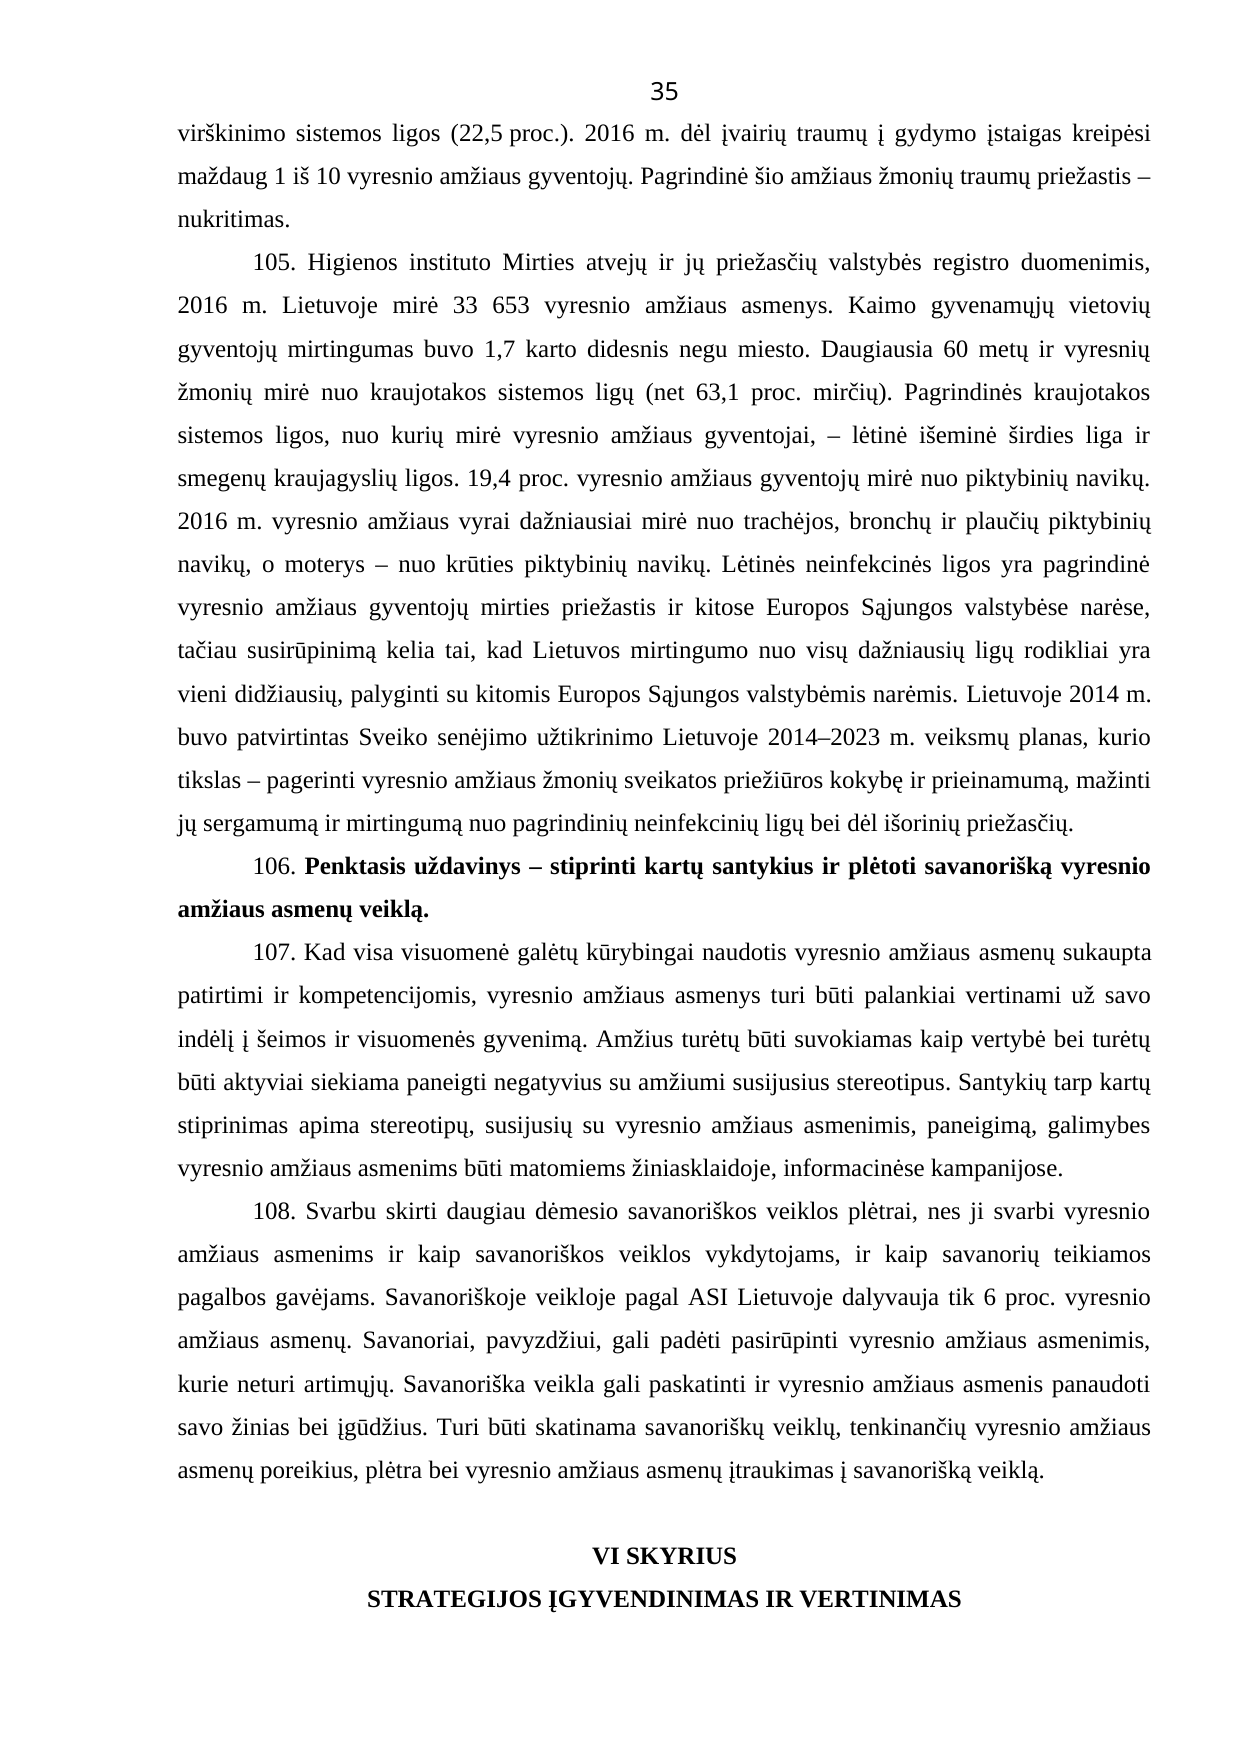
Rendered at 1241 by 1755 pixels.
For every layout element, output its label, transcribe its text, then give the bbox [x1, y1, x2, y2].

text virškinimo sistemos ligos (22,5 proc.). 2016 m. dėl įvairių traumų į gydymo įstaigas kreipėsi maždaug 1 iš 10 vyresnio amžiaus gyventojų. Pagrindinė šio amžiaus žmonių traumų priežastis – nukritimas. [177, 118, 1152, 233]
text 108. Svarbu skirti daugiau dėmesio savanoriškos veiklos plėtrai, nes ji svarbi vyresnio amžiaus asmenims ir kaip savanoriškos veiklos vykdytojams, ir kaip savanorių teikiamos pagalbos gavėjams. Savanoriškoje veikloje pagal ASI Lietuvoje dalyvauja tik 6 proc. vyresnio amžiaus asmenų. Savanoriai, pavyzdžiui, gali padėti pasirūpinti vyresnio amžiaus asmenimis, kurie neturi artimųjų. Savanoriška veikla gali paskatinti ir vyresnio amžiaus asmenis panaudoti savo žinias bei įgūdžius. Turi būti skatinama savanoriškų veiklų, tenkinančių vyresnio amžiaus asmenų poreikius, plėtra bei vyresnio amžiaus asmenų įtraukimas į savanorišką veiklą. [177, 1196, 1152, 1484]
text VI SKYRIUS [177, 1541, 1152, 1570]
text 105. Higienos instituto Mirties atvejų ir jų priežasčių valstybės registro duomenimis, 2016 m. Lietuvoje mirė 33 653 vyresnio amžiaus asmenys. Kaimo gyvenamųjų vietovių gyventojų mirtingumas buvo 1,7 karto didesnis negu miesto. Daugiausia 60 metų ir vyresnių žmonių mirė nuo kraujotakos sistemos ligų (net 63,1 proc. mirčių). Pagrindinės kraujotakos sistemos ligos, nuo kurių mirė vyresnio amžiaus gyventojai, – lėtinė išeminė širdies liga ir smegenų kraujagyslių ligos. 19,4 proc. vyresnio amžiaus gyventojų mirė nuo piktybinių navikų. 2016 m. vyresnio amžiaus vyrai dažniausiai mirė nuo trachėjos, bronchų ir plaučių piktybinių navikų, o moterys – nuo krūties piktybinių navikų. Lėtinės neinfekcinės ligos yra pagrindinė vyresnio amžiaus gyventojų mirties priežastis ir kitose Europos Sąjungos valstybėse narėse, tačiau susirūpinimą kelia tai, kad Lietuvos mirtingumo nuo visų dažniausių ligų rodikliai yra vieni didžiausių, palyginti su kitomis Europos Sąjungos valstybėmis narėmis. Lietuvoje 2014 m. buvo patvirtintas Sveiko senėjimo užtikrinimo Lietuvoje 2014–2023 m. veiksmų planas, kurio tikslas – pagerinti vyresnio amžiaus žmonių sveikatos priežiūros kokybę ir prieinamumą, mažinti jų sergamumą ir mirtingumą nuo pagrindinių neinfekcinių ligų bei dėl išorinių priežasčių. [177, 247, 1152, 837]
text STRATEGIJOS ĮGYVENDINIMAS IR VERTINIMAS [177, 1584, 1152, 1613]
text 106. Penktasis uždavinys – stiprinti kartų santykius ir plėtoti savanorišką vyresnio amžiaus asmenų veiklą. [177, 851, 1152, 923]
text 107. Kad visa visuomenė galėtų kūrybingai naudotis vyresnio amžiaus asmenų sukaupta patirtimi ir kompetencijomis, vyresnio amžiaus asmenys turi būti palankiai vertinami už savo indėlį į šeimos ir visuomenės gyvenimą. Amžius turėtų būti suvokiamas kaip vertybė bei turėtų būti aktyviai siekiama paneigti negatyvius su amžiumi susijusius stereotipus. Santykių tarp kartų stiprinimas apima stereotipų, susijusių su vyresnio amžiaus asmenimis, paneigimą, galimybes vyresnio amžiaus asmenims būti matomiems žiniasklaidoje, informacinėse kampanijose. [177, 937, 1152, 1182]
